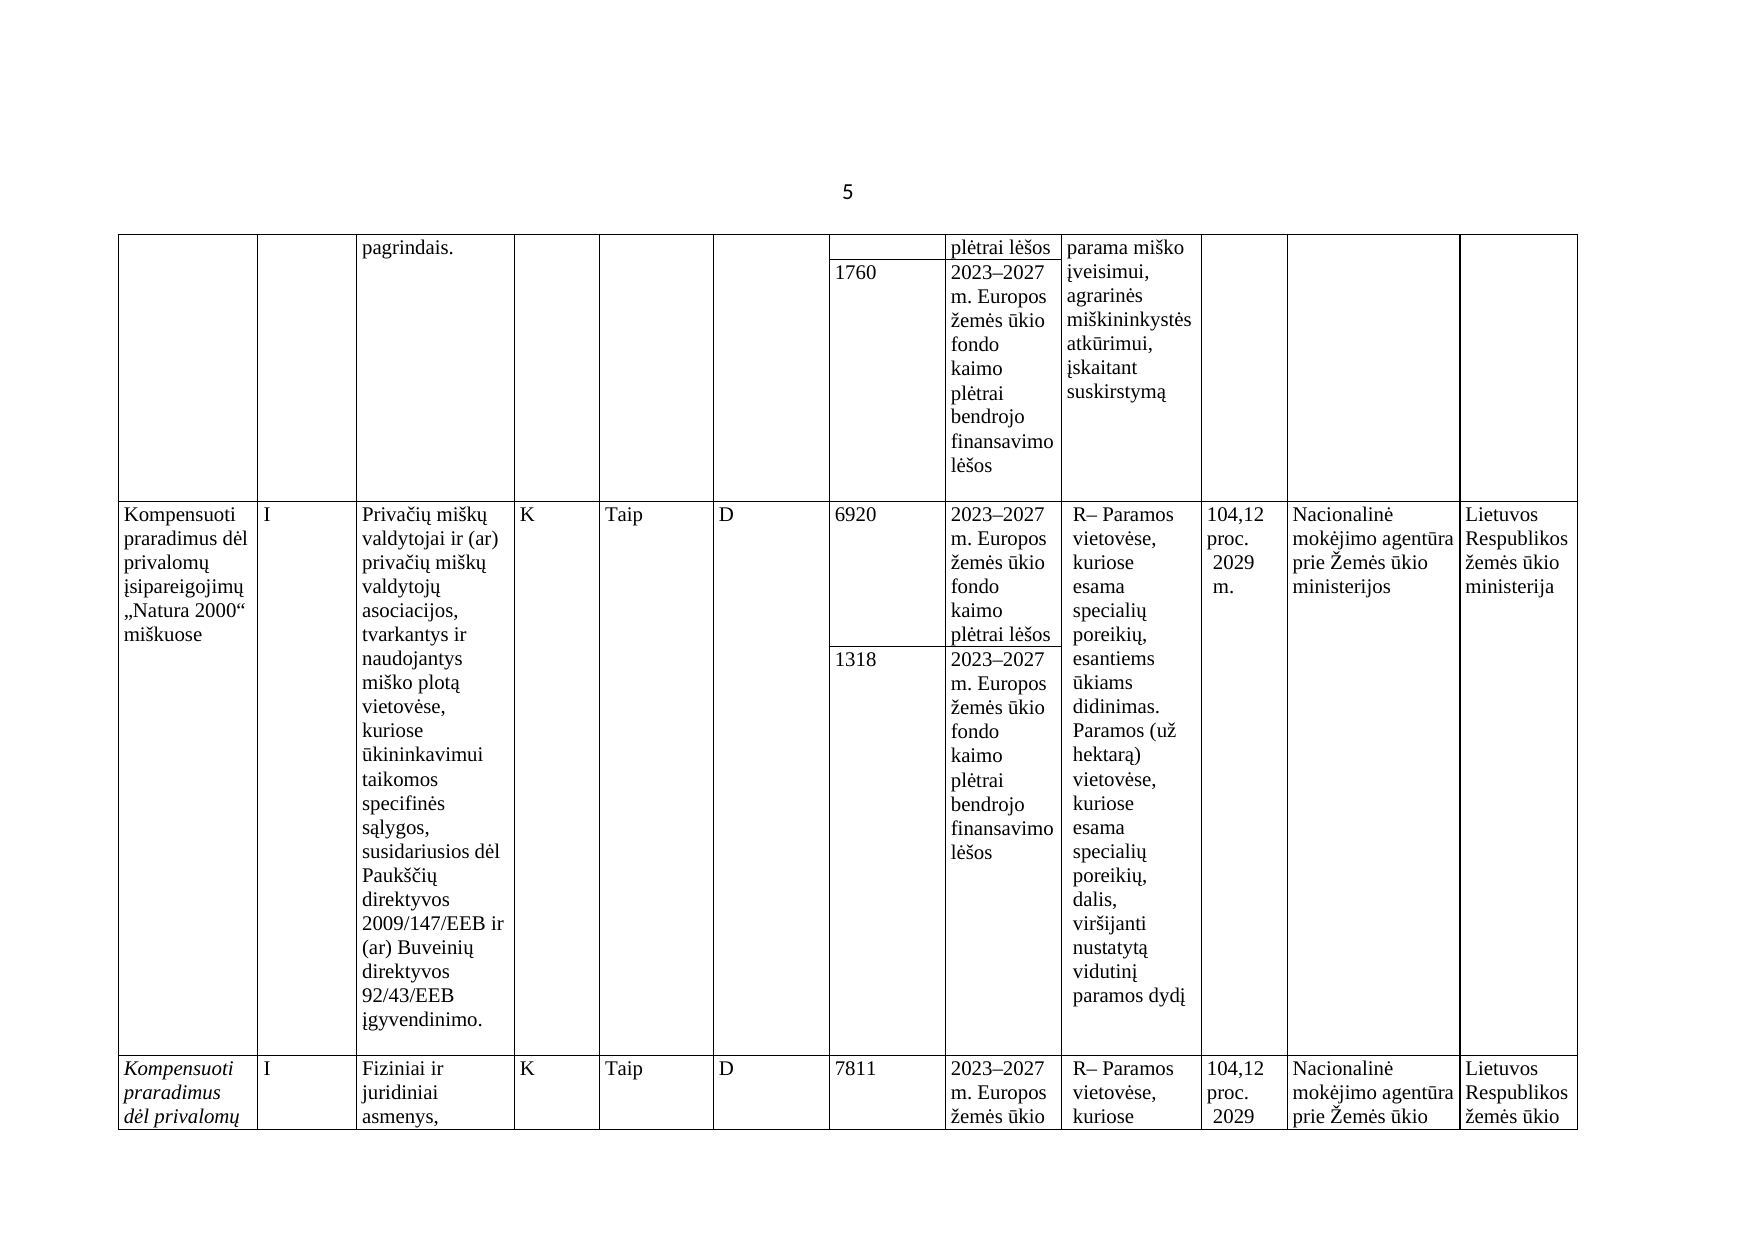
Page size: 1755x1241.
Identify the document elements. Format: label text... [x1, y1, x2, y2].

table_cell [1202, 235, 1287, 501]
table_cell Fiziniai ir juridiniai asmenys, [357, 1056, 514, 1128]
table_cell Privačių miškų valdytojai ir (ar) privačių miškų valdytojų asociacijos, tvarkantys ir naudojantys miško plotą vietovėse, kuriose ūkininkavimui taikomos specifinės sąlygos, susidariusios dėl Paukščių direktyvos 2009/147/EEB ir (ar) Buveinių direktyvos 92/43/EEB įgyvendinimo. [357, 502, 514, 1055]
table_cell Kompensuoti praradimus dėl privalomų [119, 1056, 257, 1128]
table_cell pagrindais. [357, 235, 514, 501]
table_cell 104,12 proc. 2029 [1202, 1056, 1287, 1128]
table_cell 1318 [830, 647, 945, 1055]
table_cell 2023–2027 m. Europos žemės ūkio fondo kaimo plėtrai lėšos [946, 502, 1061, 646]
table_cell plėtrai lėšos [946, 235, 1061, 259]
table_cell 1760 [830, 260, 945, 501]
table_cell parama miško įveisimui, agrarinės miškininkystės atkūrimui, įskaitant suskirstymą [1062, 235, 1201, 501]
table_cell Lietuvos Respublikos žemės ūkio [1461, 1056, 1577, 1128]
table_cell I [258, 1056, 356, 1128]
table_cell D [714, 502, 829, 1055]
table_cell [830, 235, 945, 259]
table_cell K [515, 1056, 599, 1128]
table_cell [258, 235, 356, 501]
table_cell 7811 [830, 1056, 945, 1128]
table_cell 2023–2027 m. Europos žemės ūkio [946, 1056, 1061, 1128]
table_cell [1288, 235, 1459, 501]
table_cell [714, 235, 829, 501]
table_cell Lietuvos Respublikos žemės ūkio ministerija [1461, 502, 1577, 1055]
table_cell Kompensuoti praradimus dėl privalomų įsipareigojimų „Natura 2000“ miškuose [119, 502, 257, 1055]
table_cell 2023–2027 m. Europos žemės ūkio fondo kaimo plėtrai bendrojo finansavimo lėšos [946, 260, 1061, 501]
table_cell I [258, 502, 356, 1055]
table_cell 2023–2027 m. Europos žemės ūkio fondo kaimo plėtrai bendrojo finansavimo lėšos [946, 647, 1061, 1055]
table_cell Nacionalinė mokėjimo agentūra prie Žemės ūkio [1288, 1056, 1459, 1128]
table_cell 6920 [830, 502, 945, 646]
table_cell R– Paramos vietovėse, kuriose esama specialių poreikių, esantiems ūkiams didinimas. Paramos (už hektarą) vietovėse, kuriose esama specialių poreikių, dalis, viršijanti nustatytą vidutinį paramos dydį [1062, 502, 1201, 1055]
table_cell K [515, 502, 599, 1055]
table_cell Taip [600, 1056, 713, 1128]
table_cell Nacionalinė mokėjimo agentūra prie Žemės ūkio ministerijos [1288, 502, 1459, 1055]
table_cell Taip [600, 502, 713, 1055]
table_cell [600, 235, 713, 501]
table_cell 104,12 proc. 2029 m. [1202, 502, 1287, 1055]
table_cell D [714, 1056, 829, 1128]
table_cell [119, 235, 257, 501]
table_cell [1461, 235, 1577, 501]
table_cell [515, 235, 599, 501]
table_cell R– Paramos vietovėse, kuriose [1062, 1056, 1201, 1128]
